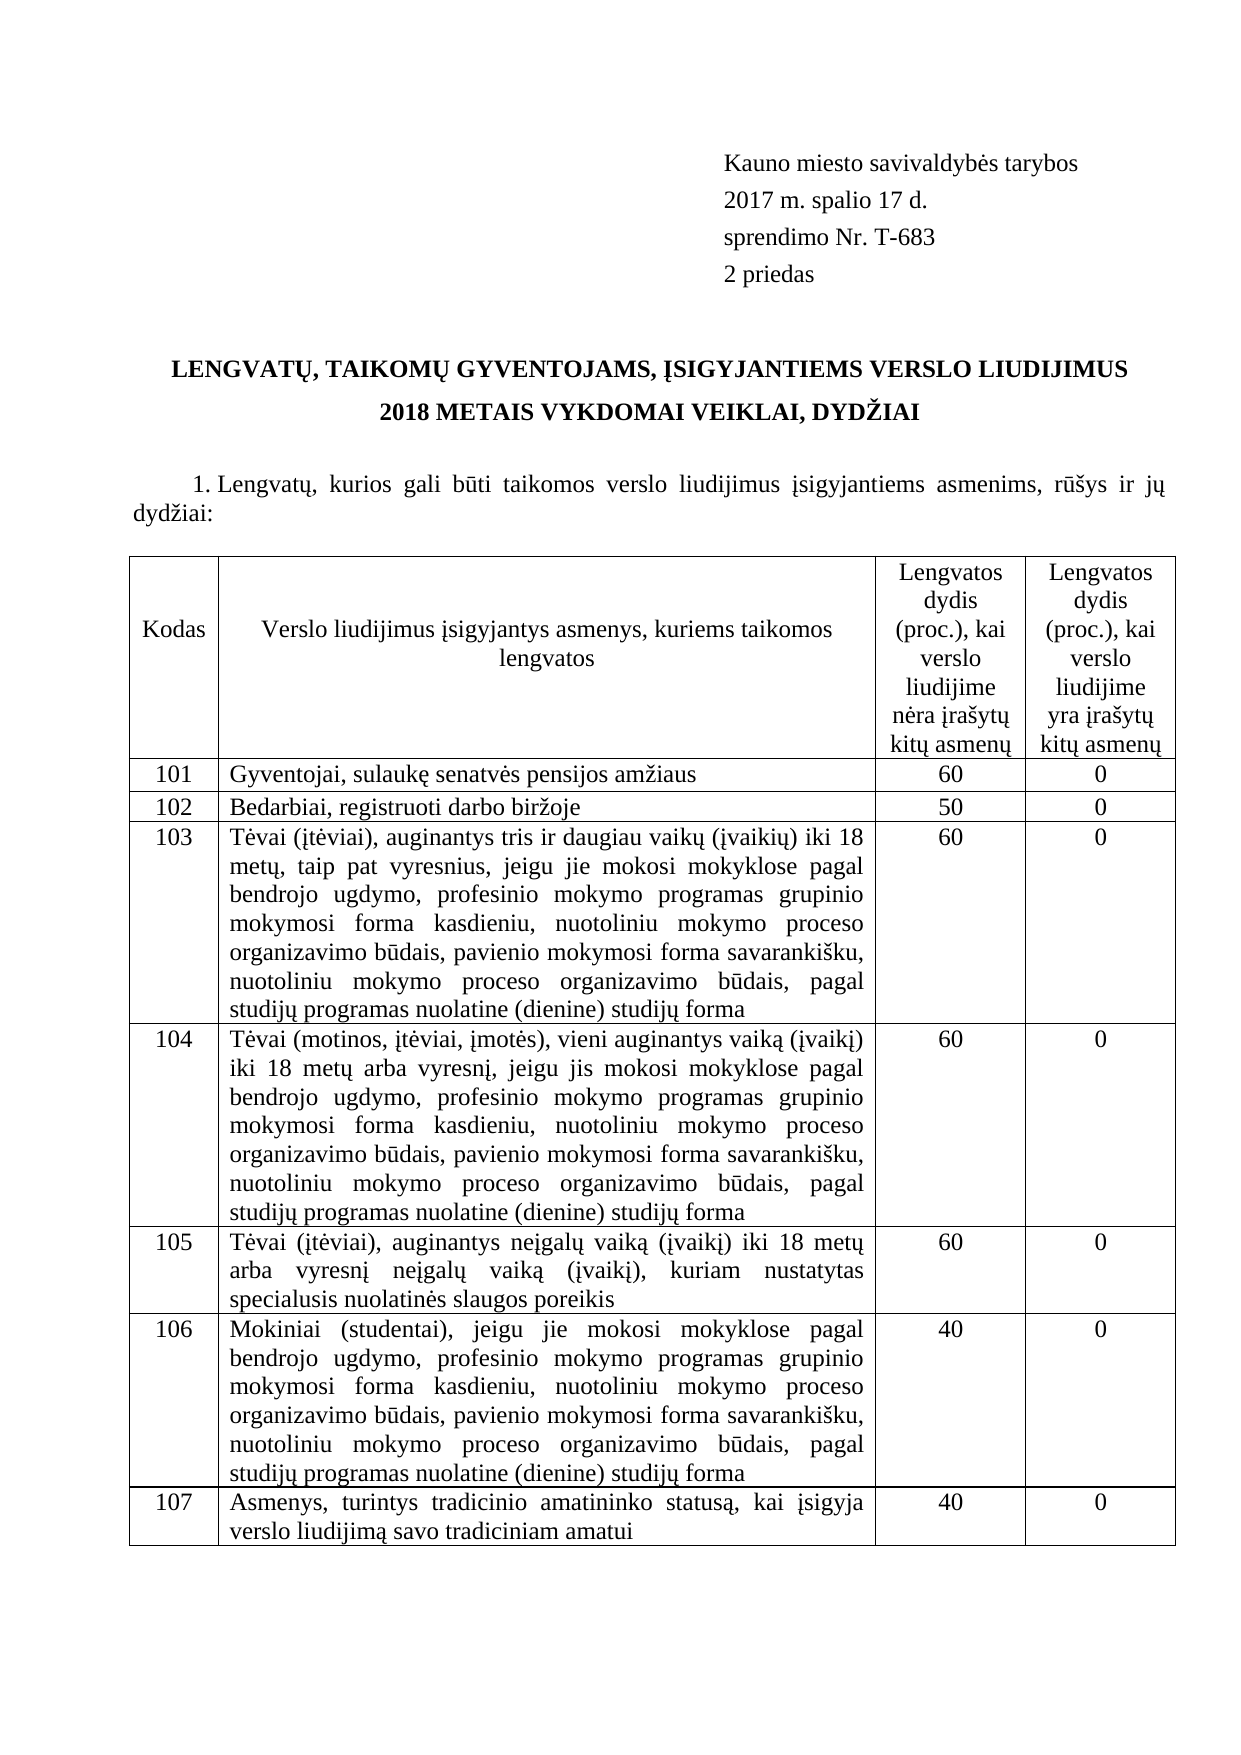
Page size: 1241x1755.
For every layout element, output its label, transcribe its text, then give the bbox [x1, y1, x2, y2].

table_cell 101 [130, 759, 218, 791]
table_cell 40 [876, 1314, 1025, 1486]
text sprendimo Nr. T-683 [723, 222, 1167, 251]
table_header Verslo liudijimus įsigyjantys asmenys, kuriems taikomos lengvatos [219, 557, 875, 758]
table_cell 0 [1026, 822, 1175, 1023]
table_cell 40 [876, 1488, 1025, 1545]
table_cell 50 [876, 792, 1025, 821]
table_cell 105 [130, 1227, 218, 1313]
table_cell 0 [1026, 759, 1175, 791]
table_cell 0 [1026, 792, 1175, 821]
table_cell 60 [876, 822, 1025, 1023]
table_header Lengvatos dydis (proc.), kai verslo liudijime yra įrašytų kitų asmenų [1026, 557, 1175, 758]
table_cell Tėvai (motinos, įtėviai, įmotės), vieni auginantys vaiką (įvaikį) iki 18 metų arba vyresnį, jeigu jis mokosi mokyklose pagal bendrojo ugdymo, profesinio mokymo programas grupinio mokymosi forma kasdieniu, nuotoliniu mokymo proceso organizavimo būdais, pavienio mokymosi forma savarankišku, nuotoliniu mokymo proceso organizavimo būdais, pagal studijų programas nuolatine (dienine) studijų forma [219, 1024, 875, 1226]
table_cell 107 [130, 1488, 218, 1545]
table_cell 0 [1026, 1488, 1175, 1545]
table_cell 0 [1026, 1024, 1175, 1226]
table_header Kodas [130, 557, 218, 758]
table_cell 60 [876, 1227, 1025, 1313]
text 2 priedas [723, 259, 1167, 288]
table_cell 106 [130, 1314, 218, 1486]
table_cell Gyventojai, sulaukę senatvės pensijos amžiaus [219, 759, 875, 791]
table_header Lengvatos dydis (proc.), kai verslo liudijime nėra įrašytų kitų asmenų [876, 557, 1025, 758]
table_cell Mokiniai (studentai), jeigu jie mokosi mokyklose pagal bendrojo ugdymo, profesinio mokymo programas grupinio mokymosi forma kasdieniu, nuotoliniu mokymo proceso organizavimo būdais, pavienio mokymosi forma savarankišku, nuotoliniu mokymo proceso organizavimo būdais, pagal studijų programas nuolatine (dienine) studijų forma [219, 1314, 875, 1486]
table_cell 103 [130, 822, 218, 1023]
table_cell 104 [130, 1024, 218, 1226]
table_cell 60 [876, 1024, 1025, 1226]
text 2017 m. spalio 17 d. [723, 185, 1167, 214]
text 1. Lengvatų, kurios gali būti taikomos verslo liudijimus įsigyjantiems asmenims, rūšys ir jų dydžiai: [133, 469, 1167, 527]
table_cell 0 [1026, 1227, 1175, 1313]
text LENGVATŲ, TAIKOMŲ GYVENTOJAMS, ĮSIGYJANTIEMS VERSLO LIUDIJIMUS 2018 METAIS VYKDOMAI VEIKLAI, DYDŽIAI [133, 354, 1167, 426]
table_cell Tėvai (įtėviai), auginantys tris ir daugiau vaikų (įvaikių) iki 18 metų, taip pat vyresnius, jeigu jie mokosi mokyklose pagal bendrojo ugdymo, profesinio mokymo programas grupinio mokymosi forma kasdieniu, nuotoliniu mokymo proceso organizavimo būdais, pavienio mokymosi forma savarankišku, nuotoliniu mokymo proceso organizavimo būdais, pagal studijų programas nuolatine (dienine) studijų forma [219, 822, 875, 1023]
table_cell Bedarbiai, registruoti darbo biržoje [219, 792, 875, 821]
text Kauno miesto savivaldybės tarybos [723, 148, 1167, 176]
table_cell 0 [1026, 1314, 1175, 1486]
table_cell 60 [876, 759, 1025, 791]
table_cell 102 [130, 792, 218, 821]
table_cell Asmenys, turintys tradicinio amatininko statusą, kai įsigyja verslo liudijimą savo tradiciniam amatui [219, 1488, 875, 1545]
table_cell Tėvai (įtėviai), auginantys neįgalų vaiką (įvaikį) iki 18 metų arba vyresnį neįgalų vaiką (įvaikį), kuriam nustatytas specialusis nuolatinės slaugos poreikis [219, 1227, 875, 1313]
